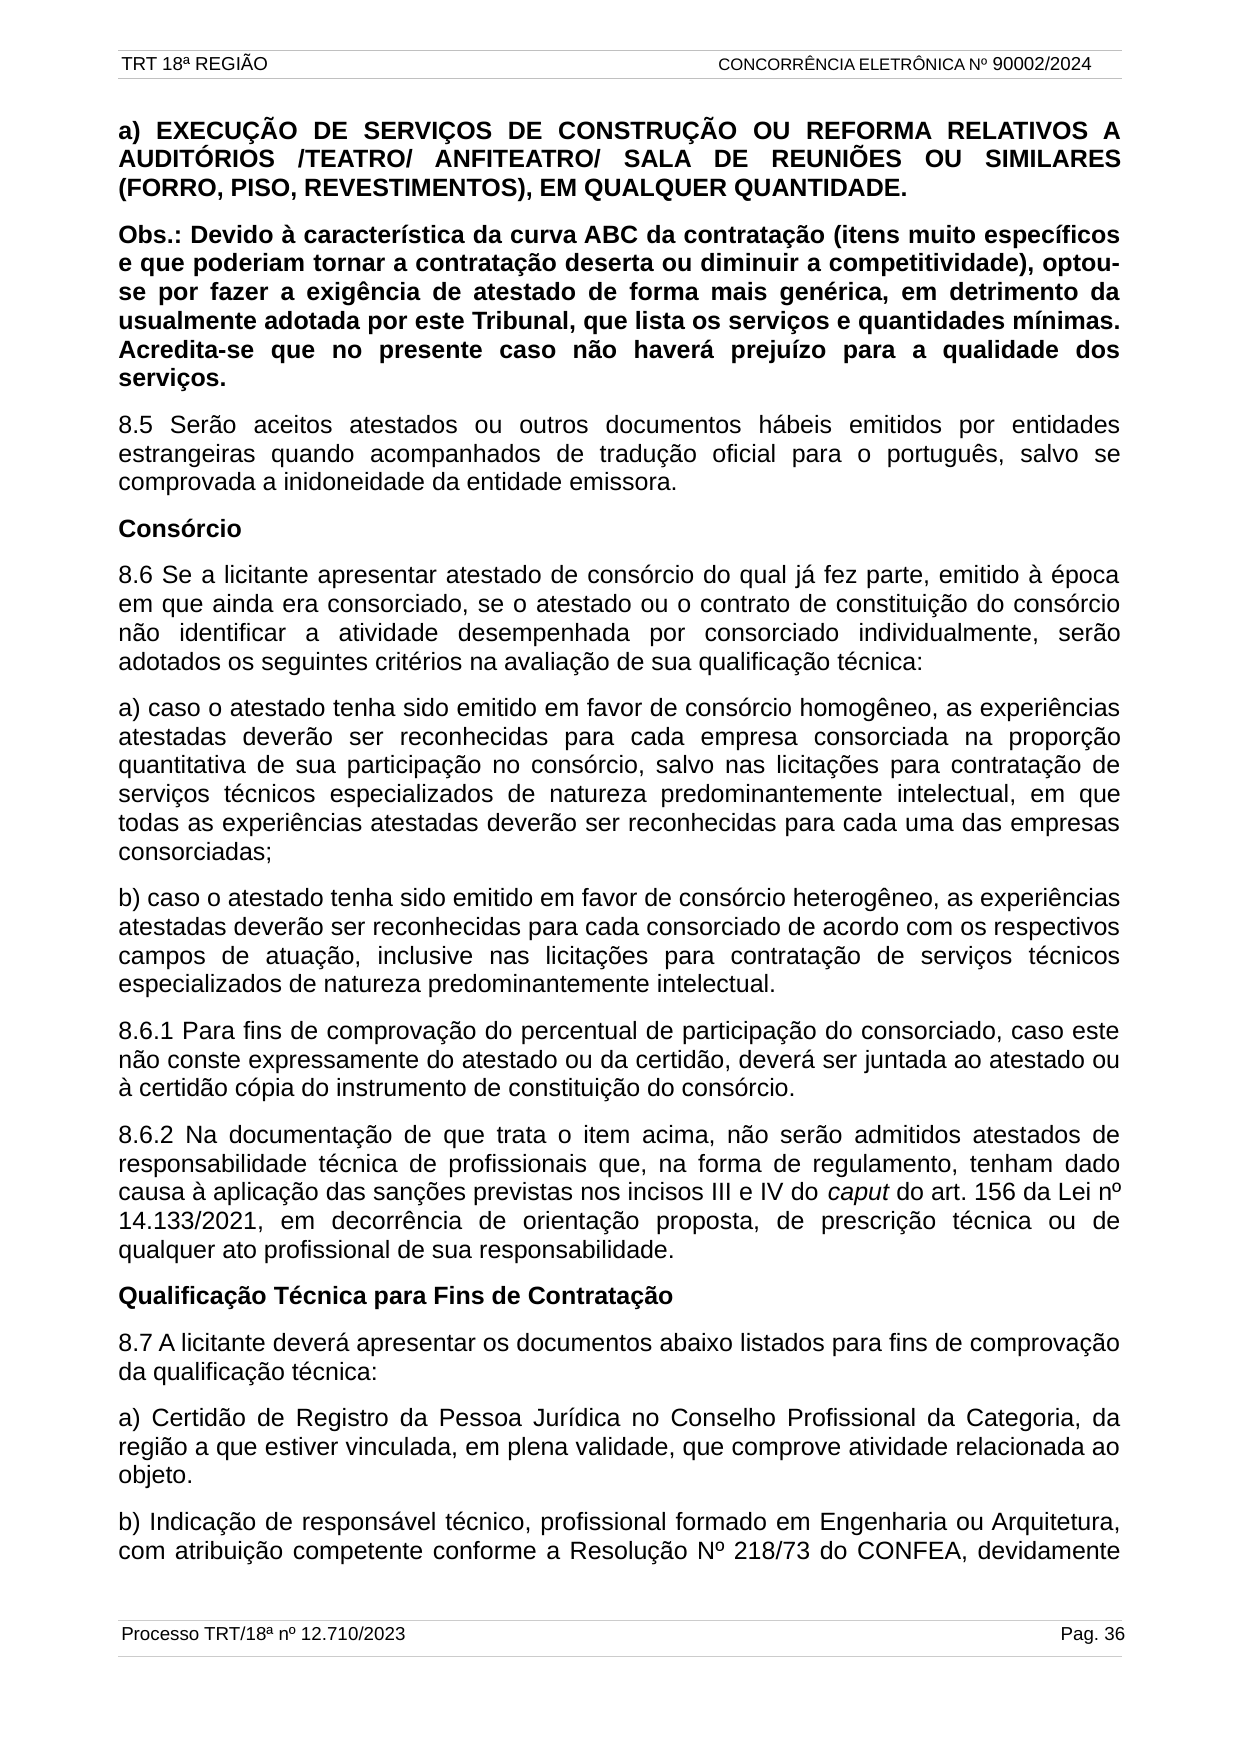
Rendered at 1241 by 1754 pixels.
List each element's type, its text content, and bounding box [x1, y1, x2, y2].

text a) caso o atestado tenha sido emitido em favor de consórcio homogêneo, as experiências atestadas deverão ser reconhecidas para cada empresa consorciada na proporção quantitativa de sua participação no consórcio, salvo nas licitações para contratação de serviços técnicos especializados de natureza predominantemente intelectual, em que todas as experiências atestadas deverão ser reconhecidas para cada uma das empresas consorciadas; [118, 693, 1122, 865]
text 8.6.1 Para fins de comprovação do percentual de participação do consorciado, caso este não conste expressamente do atestado ou da certidão, deverá ser juntada ao atestado ou à certidão cópia do instrumento de constituição do consórcio. [118, 1016, 1122, 1102]
text a) Certidão de Registro da Pessoa Jurídica no Conselho Profissional da Categoria, da região a que estiver vinculada, em plena validade, que comprove atividade relacionada ao objeto. [118, 1403, 1122, 1489]
text a) EXECUÇÃO DE SERVIÇOS DE CONSTRUÇÃO OU REFORMA RELATIVOS A AUDITÓRIOS /TEATRO/ ANFITEATRO/ SALA DE REUNIÕES OU SIMILARES (FORRO, PISO, REVESTIMENTOS), EM QUALQUER QUANTIDADE. [118, 116, 1122, 202]
text 8.7 A licitante deverá apresentar os documentos abaixo listados para fins de comprovação da qualificação técnica: [118, 1328, 1122, 1385]
text 8.6 Se a licitante apresentar atestado de consórcio do qual já fez parte, emitido à época em que ainda era consorciado, se o atestado ou o contrato de constituição do consórcio não identificar a atividade desempenhada por consorciado individualmente, serão adotados os seguintes critérios na avaliação de sua qualificação técnica: [118, 560, 1122, 675]
text 8.6.2 Na documentação de que trata o item acima, não serão admitidos atestados de responsabilidade técnica de profissionais que, na forma de regulamento, tenham dado causa à aplicação das sanções previstas nos incisos III e IV do caput do art. 156 da Lei nº 14.133/2021, em decorrência de orientação proposta, de prescrição técnica ou de qualquer ato profissional de sua responsabilidade. [118, 1120, 1122, 1263]
text 8.5 Serão aceitos atestados ou outros documentos hábeis emitidos por entidades estrangeiras quando acompanhados de tradução oficial para o português, salvo se comprovada a inidoneidade da entidade emissora. [118, 410, 1122, 496]
text Qualificação Técnica para Fins de Contratação [118, 1281, 1122, 1310]
text Consórcio [118, 514, 1122, 542]
text b) caso o atestado tenha sido emitido em favor de consórcio heterogêneo, as experiências atestadas deverão ser reconhecidas para cada consorciado de acordo com os respectivos campos de atuação, inclusive nas licitações para contratação de serviços técnicos especializados de natureza predominantemente intelectual. [118, 883, 1122, 998]
text Obs.: Devido à característica da curva ABC da contratação (itens muito específicos e que poderiam tornar a contratação deserta ou diminuir a competitividade), optou-se por fazer a exigência de atestado de forma mais genérica, em detrimento da usualmente adotada por este Tribunal, que lista os serviços e quantidades mínimas. Acredita-se que no presente caso não haverá prejuízo para a qualidade dos serviços. [118, 219, 1122, 392]
text b) Indicação de responsável técnico, profissional formado em Engenharia ou Arquitetura, com atribuição competente conforme a Resolução Nº 218/73 do CONFEA, devidamente [118, 1507, 1122, 1564]
